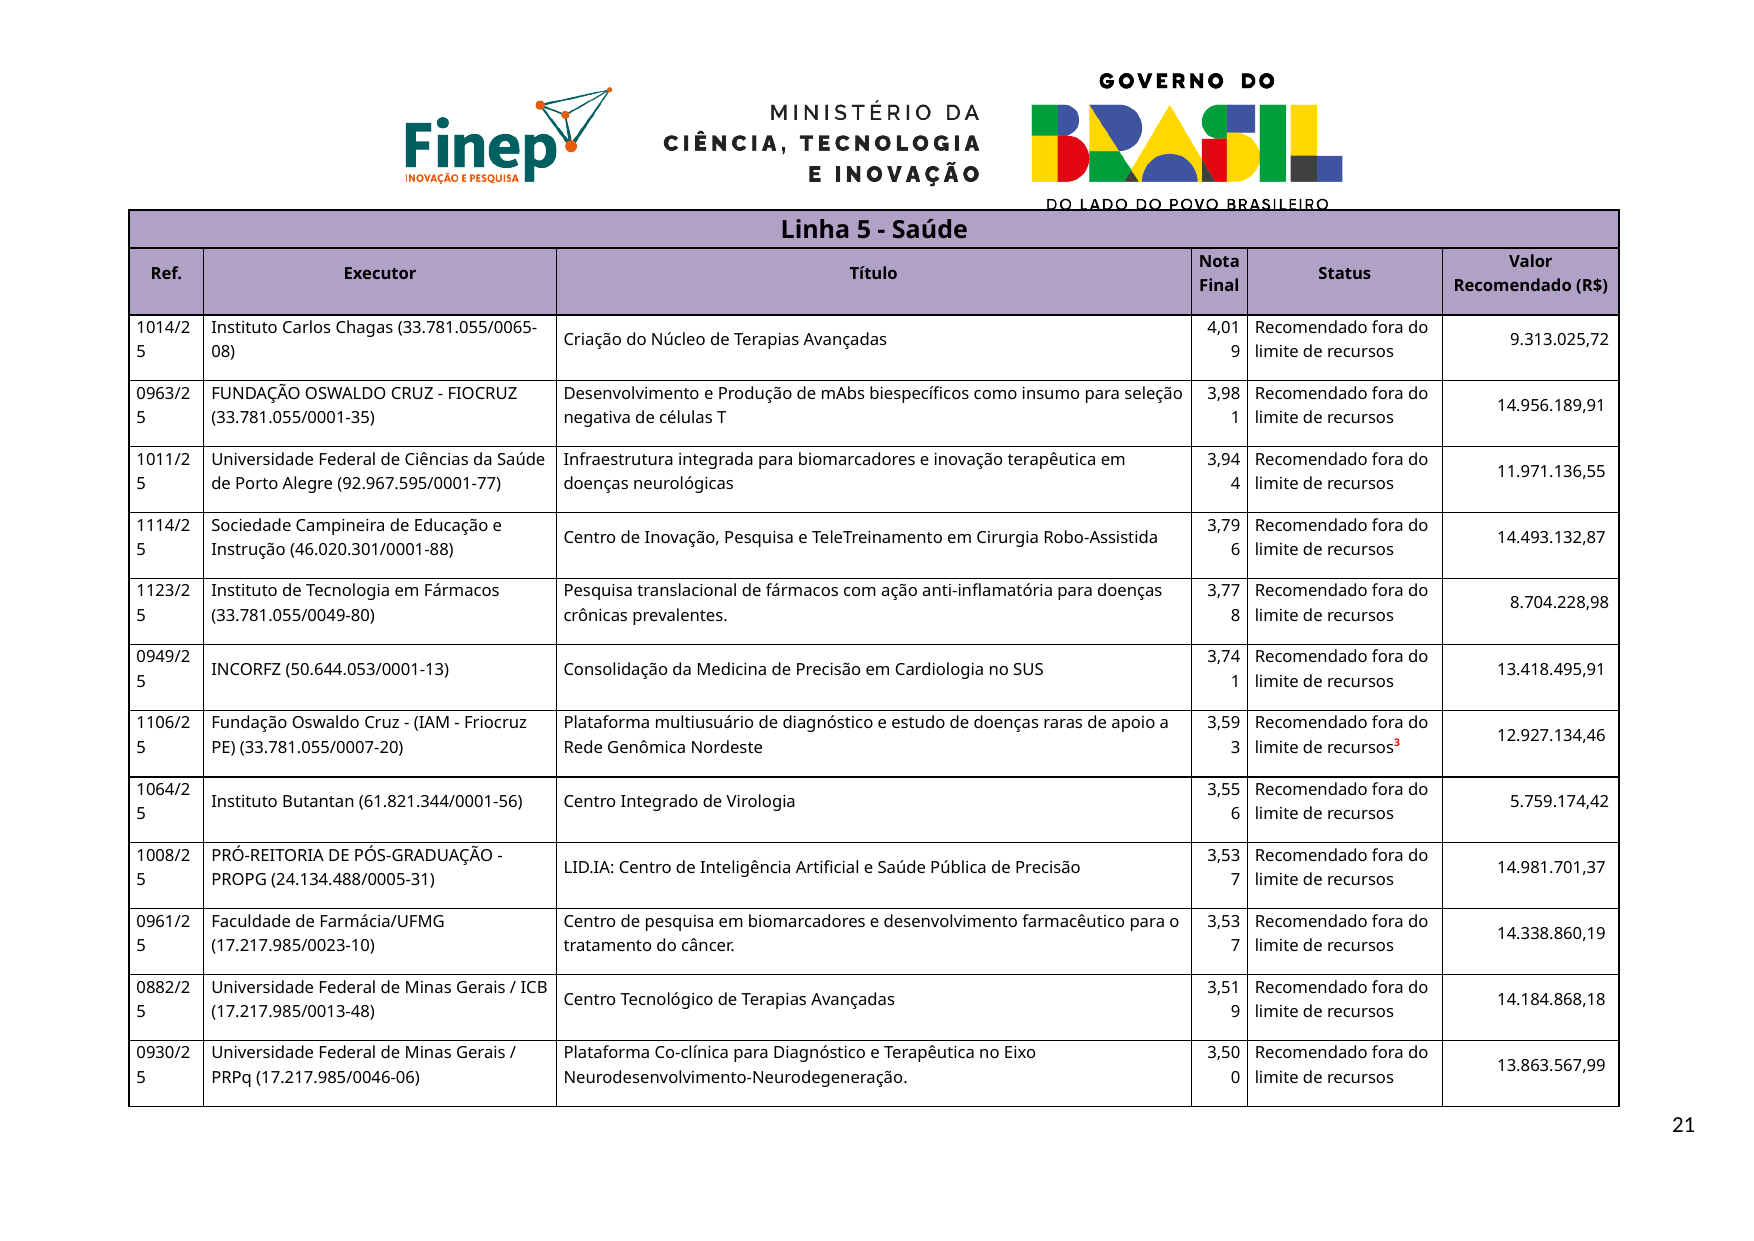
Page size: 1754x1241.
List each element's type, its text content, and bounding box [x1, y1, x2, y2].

table_cell 1011/25 [130, 447, 203, 512]
table_cell 14.338.860,19 [1443, 909, 1618, 974]
table_cell Universidade Federal de Minas Gerais / ICB (17.217.985/0013-48) [204, 975, 556, 1040]
table_cell 13.863.567,99 [1443, 1041, 1618, 1106]
table_cell 1064/25 [130, 778, 203, 842]
table_cell FUNDAÇÃO OSWALDO CRUZ - FIOCRUZ (33.781.055/0001-35) [204, 381, 556, 446]
table_cell Recomendado fora do limite de recursos3 [1248, 711, 1442, 776]
table_cell 1123/25 [130, 579, 203, 644]
table_cell Recomendado fora do limite de recursos [1248, 778, 1442, 842]
table_cell Recomendado fora do limite de recursos [1248, 843, 1442, 908]
table_cell 1106/25 [130, 711, 203, 776]
table_cell 4,019 [1192, 316, 1247, 380]
table_cell Recomendado fora do limite de recursos [1248, 975, 1442, 1040]
table_cell Recomendado fora do limite de recursos [1248, 447, 1442, 512]
table_cell 12.927.134,46 [1443, 711, 1618, 776]
table_cell 1114/25 [130, 513, 203, 578]
table_cell Pesquisa translacional de fármacos com ação anti-inflamatória para doenças crônicas prevalentes. [557, 579, 1191, 644]
table_cell Recomendado fora do limite de recursos [1248, 645, 1442, 710]
table_cell Universidade Federal de Ciências da Saúde de Porto Alegre (92.967.595/0001-77) [204, 447, 556, 512]
table_cell 5.759.174,42 [1443, 778, 1618, 842]
table_cell Faculdade de Farmácia/UFMG (17.217.985/0023-10) [204, 909, 556, 974]
table_cell Desenvolvimento e Produção de mAbs biespecíficos como insumo para seleção negativa de células T [557, 381, 1191, 446]
table_cell Centro de pesquisa em biomarcadores e desenvolvimento farmacêutico para o tratamento do câncer. [557, 909, 1191, 974]
table_cell 14.956.189,91 [1443, 381, 1618, 446]
table_cell 13.418.495,91 [1443, 645, 1618, 710]
table_cell Nota Final [1192, 249, 1247, 314]
table_cell Sociedade Campineira de Educação e Instrução (46.020.301/0001-88) [204, 513, 556, 578]
table_cell Recomendado fora do limite de recursos [1248, 513, 1442, 578]
table_cell 3,981 [1192, 381, 1247, 446]
table_cell 3,944 [1192, 447, 1247, 512]
table_cell Centro de Inovação, Pesquisa e TeleTreinamento em Cirurgia Robo-Assistida [557, 513, 1191, 578]
table_cell Status [1248, 249, 1442, 314]
table_cell 0949/25 [130, 645, 203, 710]
table_cell 3,537 [1192, 909, 1247, 974]
table_cell 0961/25 [130, 909, 203, 974]
table_cell 0963/25 [130, 381, 203, 446]
table_cell LID.IA: Centro de Inteligência Artificial e Saúde Pública de Precisão [557, 843, 1191, 908]
table_cell Executor [204, 249, 556, 314]
table_cell Valor Recomendado (R$) [1443, 249, 1618, 314]
table_cell Título [557, 249, 1191, 314]
table_cell 9.313.025,72 [1443, 316, 1618, 380]
table_cell Recomendado fora do limite de recursos [1248, 1041, 1442, 1106]
table_cell PRÓ-REITORIA DE PÓS-GRADUAÇÃO - PROPG (24.134.488/0005-31) [204, 843, 556, 908]
table_header Linha 5 - Saúde [130, 211, 1618, 247]
table_cell Infraestrutura integrada para biomarcadores e inovação terapêutica em doenças neurológicas [557, 447, 1191, 512]
table_cell Recomendado fora do limite de recursos [1248, 909, 1442, 974]
table_cell 3,741 [1192, 645, 1247, 710]
table_cell 1014/25 [130, 316, 203, 380]
table_cell Ref. [130, 249, 203, 314]
table_cell Plataforma multiusuário de diagnóstico e estudo de doenças raras de apoio a Rede Genômica Nordeste [557, 711, 1191, 776]
table_cell 3,519 [1192, 975, 1247, 1040]
table_cell 0882/25 [130, 975, 203, 1040]
table_cell Instituto Butantan (61.821.344/0001-56) [204, 778, 556, 842]
table_cell Recomendado fora do limite de recursos [1248, 579, 1442, 644]
table_cell Consolidação da Medicina de Precisão em Cardiologia no SUS [557, 645, 1191, 710]
table_cell 3,796 [1192, 513, 1247, 578]
table_cell Plataforma Co-clínica para Diagnóstico e Terapêutica no Eixo Neurodesenvolvimento-Neurodegeneração. [557, 1041, 1191, 1106]
table_cell Criação do Núcleo de Terapias Avançadas [557, 316, 1191, 380]
table_cell 3,537 [1192, 843, 1247, 908]
table_cell Instituto de Tecnologia em Fármacos (33.781.055/0049-80) [204, 579, 556, 644]
table_cell 1008/25 [130, 843, 203, 908]
table_cell 3,556 [1192, 778, 1247, 842]
table_cell 14.493.132,87 [1443, 513, 1618, 578]
table_cell Recomendado fora do limite de recursos [1248, 316, 1442, 380]
table_cell Universidade Federal de Minas Gerais / PRPq (17.217.985/0046-06) [204, 1041, 556, 1106]
table_cell INCORFZ (50.644.053/0001-13) [204, 645, 556, 710]
table_cell 3,593 [1192, 711, 1247, 776]
table_cell 8.704.228,98 [1443, 579, 1618, 644]
table_cell Fundação Oswaldo Cruz - (IAM - Friocruz PE) (33.781.055/0007-20) [204, 711, 556, 776]
table_cell 11.971.136,55 [1443, 447, 1618, 512]
table_cell 3,778 [1192, 579, 1247, 644]
table_cell Recomendado fora do limite de recursos [1248, 381, 1442, 446]
table_cell Instituto Carlos Chagas (33.781.055/0065-08) [204, 316, 556, 380]
table_cell Centro Tecnológico de Terapias Avançadas [557, 975, 1191, 1040]
table_cell 14.981.701,37 [1443, 843, 1618, 908]
table_cell 14.184.868,18 [1443, 975, 1618, 1040]
table_cell Centro Integrado de Virologia [557, 778, 1191, 842]
table_cell 3,500 [1192, 1041, 1247, 1106]
table_cell 0930/25 [130, 1041, 203, 1106]
